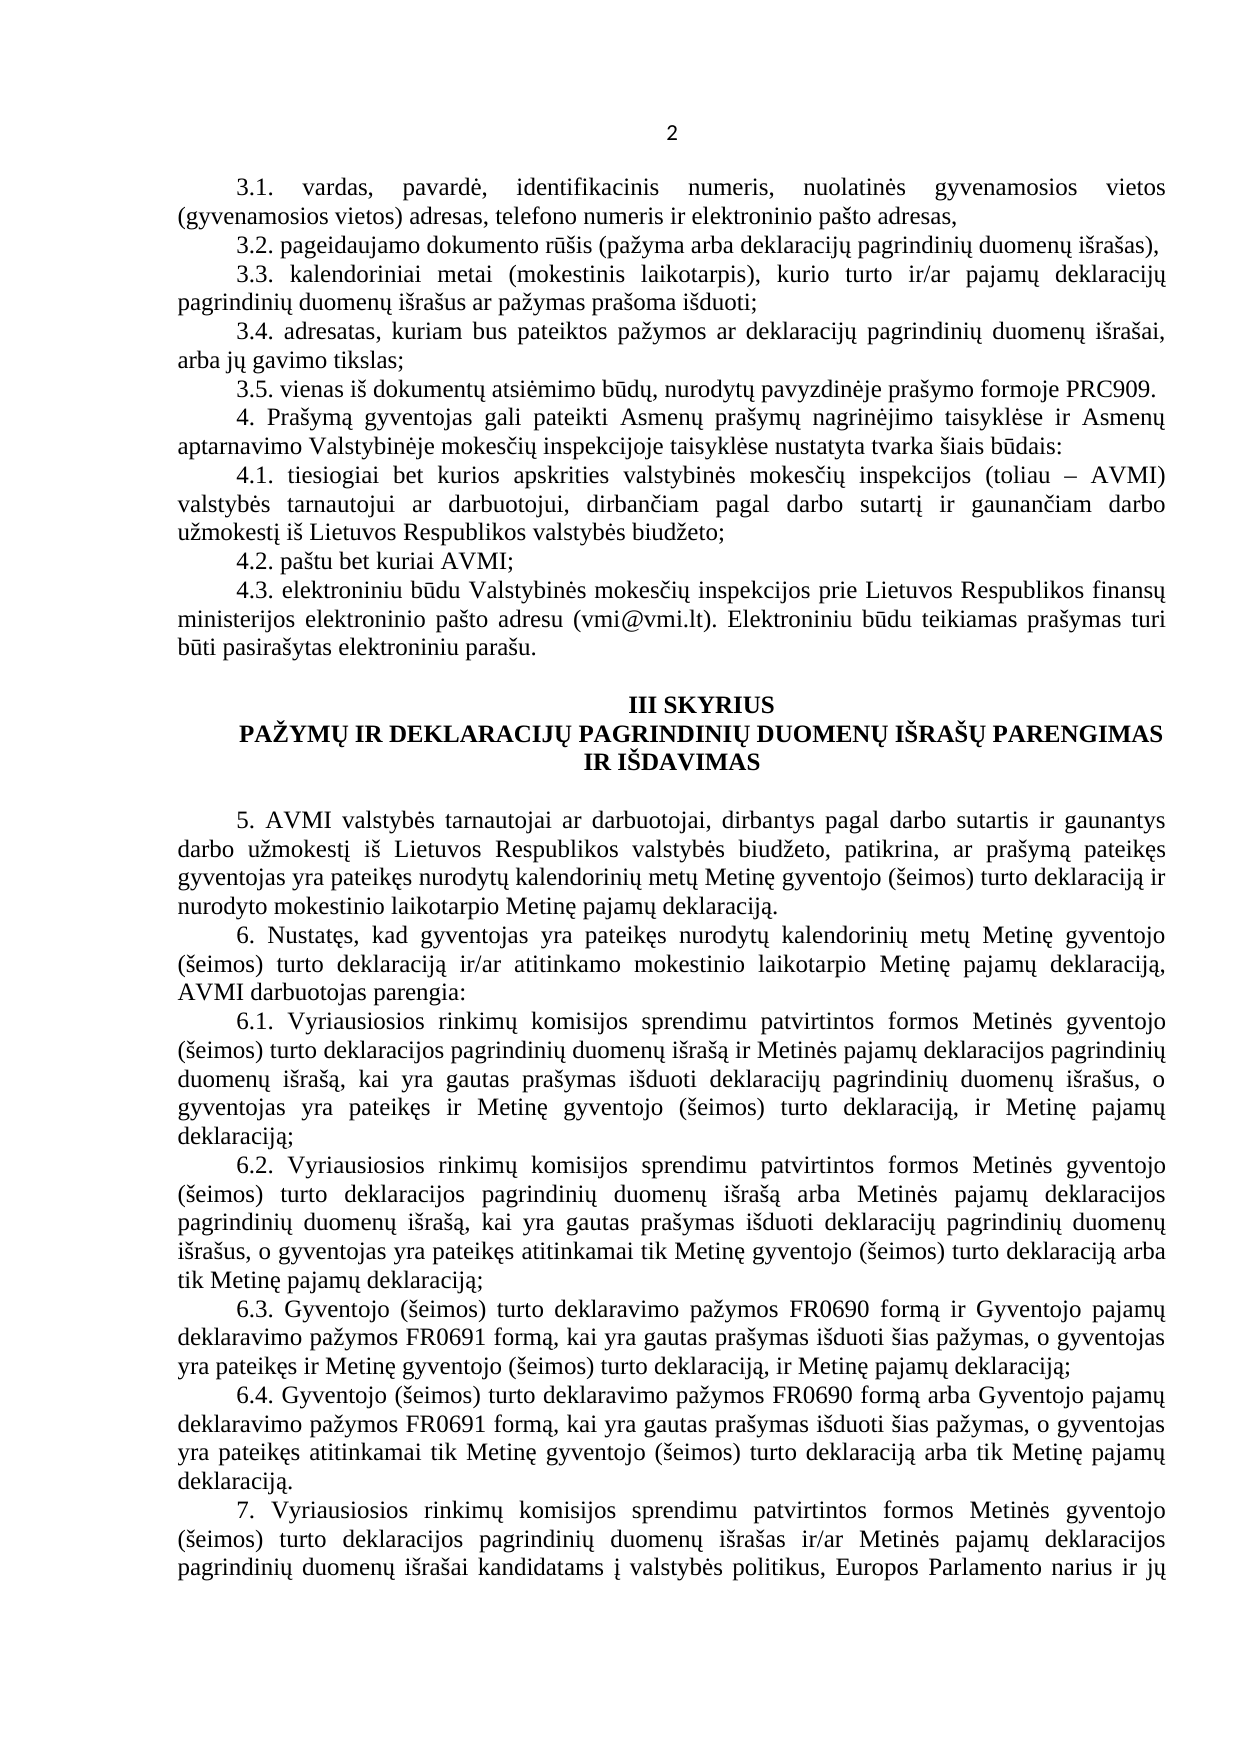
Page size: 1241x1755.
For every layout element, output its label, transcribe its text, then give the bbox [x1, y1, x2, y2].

text 4.3. elektroniniu būdu Valstybinės mokesčių inspekcijos prie Lietuvos Respublikos finansų ministerijos elektroninio pašto adresu (vmi@vmi.lt). Elektroniniu būdu teikiamas prašymas turi būti pasirašytas elektroniniu parašu. [177, 575, 1167, 661]
text 3.3. kalendoriniai metai (mokestinis laikotarpis), kurio turto ir/ar pajamų deklaracijų pagrindinių duomenų išrašus ar pažymas prašoma išduoti; [177, 259, 1167, 316]
text 6.3. Gyventojo (šeimos) turto deklaravimo pažymos FR0690 formą ir Gyventojo pajamų deklaravimo pažymos FR0691 formą, kai yra gautas prašymas išduoti šias pažymas, o gyventojas yra pateikęs ir Metinę gyventojo (šeimos) turto deklaraciją, ir Metinę pajamų deklaraciją; [177, 1294, 1167, 1380]
text 6. Nustatęs, kad gyventojas yra pateikęs nurodytų kalendorinių metų Metinę gyventojo (šeimos) turto deklaraciją ir/ar atitinkamo mokestinio laikotarpio Metinę pajamų deklaraciją, AVMI darbuotojas parengia: [177, 920, 1167, 1006]
text 6.4. Gyventojo (šeimos) turto deklaravimo pažymos FR0690 formą arba Gyventojo pajamų deklaravimo pažymos FR0691 formą, kai yra gautas prašymas išduoti šias pažymas, o gyventojas yra pateikęs atitinkamai tik Metinę gyventojo (šeimos) turto deklaraciją arba tik Metinę pajamų deklaraciją. [177, 1380, 1167, 1495]
text 4.2. paštu bet kuriai AVMI; [177, 546, 1167, 575]
text III SKYRIUS [177, 690, 1167, 719]
text 3.2. pageidaujamo dokumento rūšis (pažyma arba deklaracijų pagrindinių duomenų išrašas), [177, 230, 1167, 259]
text PAŽYMŲ IR DEKLARACIJŲ PAGRINDINIŲ DUOMENŲ IŠRAŠŲ PARENGIMAS IR IŠDAVIMAS [177, 719, 1167, 776]
text 6.2. Vyriausiosios rinkimų komisijos sprendimu patvirtintos formos Metinės gyventojo (šeimos) turto deklaracijos pagrindinių duomenų išrašą arba Metinės pajamų deklaracijos pagrindinių duomenų išrašą, kai yra gautas prašymas išduoti deklaracijų pagrindinių duomenų išrašus, o gyventojas yra pateikęs atitinkamai tik Metinę gyventojo (šeimos) turto deklaraciją arba tik Metinę pajamų deklaraciją; [177, 1150, 1167, 1294]
text 4.1. tiesiogiai bet kurios apskrities valstybinės mokesčių inspekcijos (toliau – AVMI) valstybės tarnautojui ar darbuotojui, dirbančiam pagal darbo sutartį ir gaunančiam darbo užmokestį iš Lietuvos Respublikos valstybės biudžeto; [177, 460, 1167, 546]
text 4. Prašymą gyventojas gali pateikti Asmenų prašymų nagrinėjimo taisyklėse ir Asmenų aptarnavimo Valstybinėje mokesčių inspekcijoje taisyklėse nustatyta tvarka šiais būdais: [177, 402, 1167, 460]
text 5. AVMI valstybės tarnautojai ar darbuotojai, dirbantys pagal darbo sutartis ir gaunantys darbo užmokestį iš Lietuvos Respublikos valstybės biudžeto, patikrina, ar prašymą pateikęs gyventojas yra pateikęs nurodytų kalendorinių metų Metinę gyventojo (šeimos) turto deklaraciją ir nurodyto mokestinio laikotarpio Metinę pajamų deklaraciją. [177, 805, 1167, 920]
text 3.5. vienas iš dokumentų atsiėmimo būdų, nurodytų pavyzdinėje prašymo formoje PRC909. [177, 374, 1167, 402]
text 6.1. Vyriausiosios rinkimų komisijos sprendimu patvirtintos formos Metinės gyventojo (šeimos) turto deklaracijos pagrindinių duomenų išrašą ir Metinės pajamų deklaracijos pagrindinių duomenų išrašą, kai yra gautas prašymas išduoti deklaracijų pagrindinių duomenų išrašus, o gyventojas yra pateikęs ir Metinę gyventojo (šeimos) turto deklaraciją, ir Metinę pajamų deklaraciją; [177, 1006, 1167, 1150]
text 3.1. vardas, pavardė, identifikacinis numeris, nuolatinės gyvenamosios vietos (gyvenamosios vietos) adresas, telefono numeris ir elektroninio pašto adresas, [177, 172, 1167, 230]
text 7. Vyriausiosios rinkimų komisijos sprendimu patvirtintos formos Metinės gyventojo (šeimos) turto deklaracijos pagrindinių duomenų išrašas ir/ar Metinės pajamų deklaracijos pagrindinių duomenų išrašai kandidatams į valstybės politikus, Europos Parlamento narius ir jų [177, 1495, 1167, 1581]
text 3.4. adresatas, kuriam bus pateiktos pažymos ar deklaracijų pagrindinių duomenų išrašai, arba jų gavimo tikslas; [177, 316, 1167, 374]
